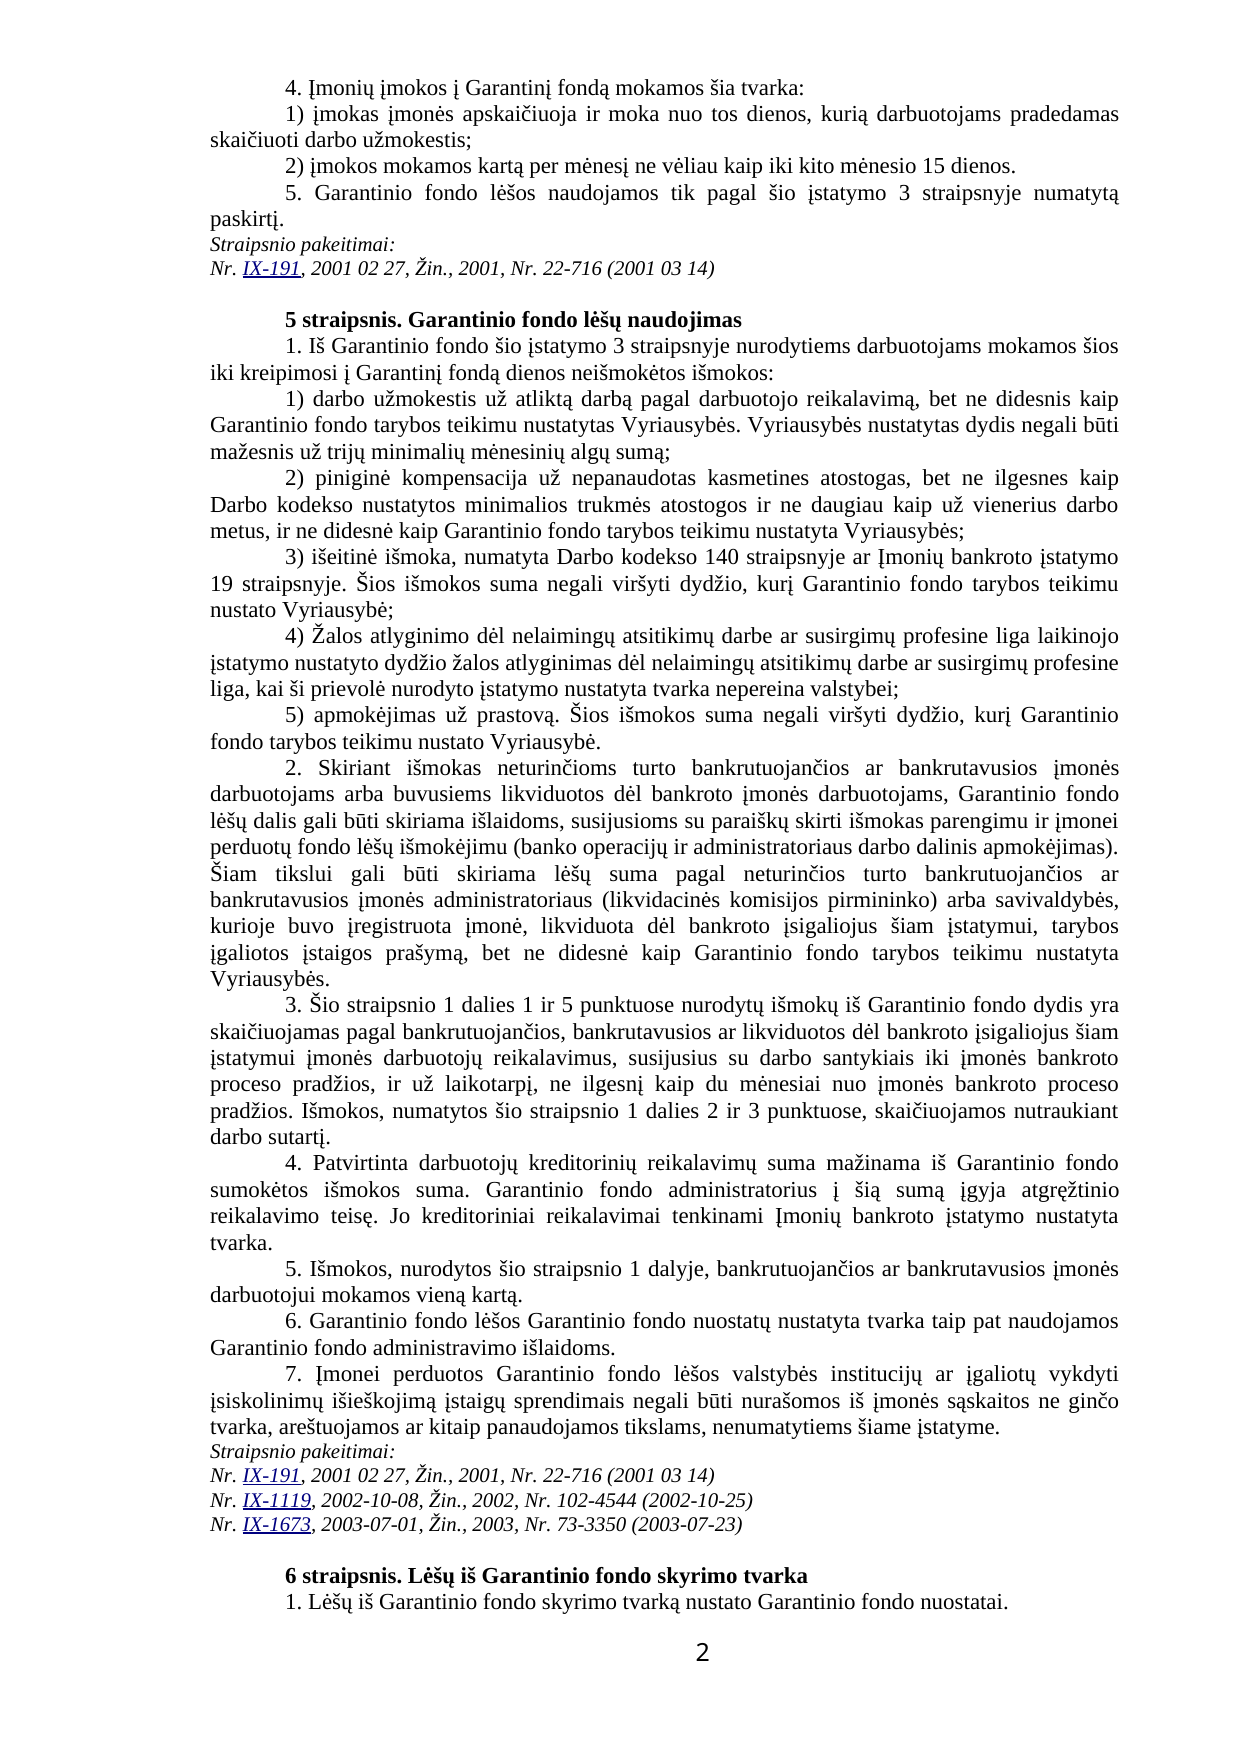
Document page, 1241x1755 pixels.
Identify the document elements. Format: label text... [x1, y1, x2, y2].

text 2) įmokos mokamos kartą per mėnesį ne vėliau kaip iki kito mėnesio 15 dienos. [210, 153, 1120, 179]
text 5. Išmokos, nurodytos šio straipsnio 1 dalyje, bankrutuojančios ar bankrutavusios įmonės darbuotojui mokamos vieną kartą. [210, 1255, 1120, 1308]
text 4. Įmonių įmokos į Garantinį fondą mokamos šia tvarka: [210, 73, 1120, 100]
text 4. Patvirtinta darbuotojų kreditorinių reikalavimų suma mažinama iš Garantinio fondo sumokėtos išmokos suma. Garantinio fondo administratorius į šią sumą įgyja atgręžtinio reikalavimo teisę. Jo kreditoriniai reikalavimai tenkinami Įmonių bankroto įstatymo nustatyta tvarka. [210, 1149, 1120, 1255]
text 6. Garantinio fondo lėšos Garantinio fondo nuostatų nustatyta tvarka taip pat naudojamos Garantinio fondo administravimo išlaidoms. [210, 1308, 1120, 1360]
text Straipsnio pakeitimai: [210, 232, 1120, 256]
text 5. Garantinio fondo lėšos naudojamos tik pagal šio įstatymo 3 straipsnyje numatytą paskirtį. [210, 179, 1120, 232]
text 1) darbo užmokestis už atliktą darbą pagal darbuotojo reikalavimą, bet ne didesnis kaip Garantinio fondo tarybos teikimu nustatytas Vyriausybės. Vyriausybės nustatytas dydis negali būti mažesnis už trijų minimalių mėnesinių algų sumą; [210, 385, 1120, 464]
text 5) apmokėjimas už prastovą. Šios išmokos suma negali viršyti dydžio, kurį Garantinio fondo tarybos teikimu nustato Vyriausybė. [210, 701, 1120, 754]
text 1) įmokas įmonės apskaičiuoja ir moka nuo tos dienos, kurią darbuotojams pradedamas skaičiuoti darbo užmokestis; [210, 100, 1120, 153]
text 1. Iš Garantinio fondo šio įstatymo 3 straipsnyje nurodytiems darbuotojams mokamos šios iki kreipimosi į Garantinį fondą dienos neišmokėtos išmokos: [210, 332, 1120, 385]
text Nr. IX-1119, 2002-10-08, Žin., 2002, Nr. 102-4544 (2002-10-25) [210, 1487, 1120, 1512]
text 7. Įmonei perduotos Garantinio fondo lėšos valstybės institucijų ar įgaliotų vykdyti įsiskolinimų išieškojimą įstaigų sprendimais negali būti nurašomos iš įmonės sąskaitos ne ginčo tvarka, areštuojamos ar kitaip panaudojamos tikslams, nenumatytiems šiame įstatyme. [210, 1360, 1120, 1439]
text Nr. IX-1673, 2003-07-01, Žin., 2003, Nr. 73-3350 (2003-07-23) [210, 1512, 1120, 1536]
text 5 straipsnis. Garantinio fondo lėšų naudojimas [210, 306, 1120, 332]
text 4) Žalos atlyginimo dėl nelaimingų atsitikimų darbe ar susirgimų profesine liga laikinojo įstatymo nustatyto dydžio žalos atlyginimas dėl nelaimingų atsitikimų darbe ar susirgimų profesine liga, kai ši prievolė nurodyto įstatymo nustatyta tvarka nepereina valstybei; [210, 622, 1120, 701]
text 6 straipsnis. Lėšų iš Garantinio fondo skyrimo tvarka [210, 1562, 1120, 1588]
text 1. Lėšų iš Garantinio fondo skyrimo tvarką nustato Garantinio fondo nuostatai. [210, 1588, 1120, 1615]
text Straipsnio pakeitimai: [210, 1439, 1120, 1463]
text Nr. IX-191, 2001 02 27, Žin., 2001, Nr. 22-716 (2001 03 14) [210, 256, 1120, 280]
text 2) piniginė kompensacija už nepanaudotas kasmetines atostogas, bet ne ilgesnes kaip Darbo kodekso nustatytos minimalios trukmės atostogos ir ne daugiau kaip už vienerius darbo metus, ir ne didesnė kaip Garantinio fondo tarybos teikimu nustatyta Vyriausybės; [210, 464, 1120, 543]
text Nr. IX-191, 2001 02 27, Žin., 2001, Nr. 22-716 (2001 03 14) [210, 1463, 1120, 1487]
text 3) išeitinė išmoka, numatyta Darbo kodekso 140 straipsnyje ar Įmonių bankroto įstatymo 19 straipsnyje. Šios išmokos suma negali viršyti dydžio, kurį Garantinio fondo tarybos teikimu nustato Vyriausybė; [210, 543, 1120, 622]
text 3. Šio straipsnio 1 dalies 1 ir 5 punktuose nurodytų išmokų iš Garantinio fondo dydis yra skaičiuojamas pagal bankrutuojančios, bankrutavusios ar likviduotos dėl bankroto įsigaliojus šiam įstatymui įmonės darbuotojų reikalavimus, susijusius su darbo santykiais iki įmonės bankroto proceso pradžios, ir už laikotarpį, ne ilgesnį kaip du mėnesiai nuo įmonės bankroto proceso pradžios. Išmokos, numatytos šio straipsnio 1 dalies 2 ir 3 punktuose, skaičiuojamos nutraukiant darbo sutartį. [210, 991, 1120, 1149]
text 2. Skiriant išmokas neturinčioms turto bankrutuojančios ar bankrutavusios įmonės darbuotojams arba buvusiems likviduotos dėl bankroto įmonės darbuotojams, Garantinio fondo lėšų dalis gali būti skiriama išlaidoms, susijusioms su paraiškų skirti išmokas parengimu ir įmonei perduotų fondo lėšų išmokėjimu (banko operacijų ir administratoriaus darbo dalinis apmokėjimas). Šiam tikslui gali būti skiriama lėšų suma pagal neturinčios turto bankrutuojančios ar bankrutavusios įmonės administratoriaus (likvidacinės komisijos pirmininko) arba savivaldybės, kurioje buvo įregistruota įmonė, likviduota dėl bankroto įsigaliojus šiam įstatymui, tarybos įgaliotos įstaigos prašymą, bet ne didesnė kaip Garantinio fondo tarybos teikimu nustatyta Vyriausybės. [210, 754, 1120, 991]
